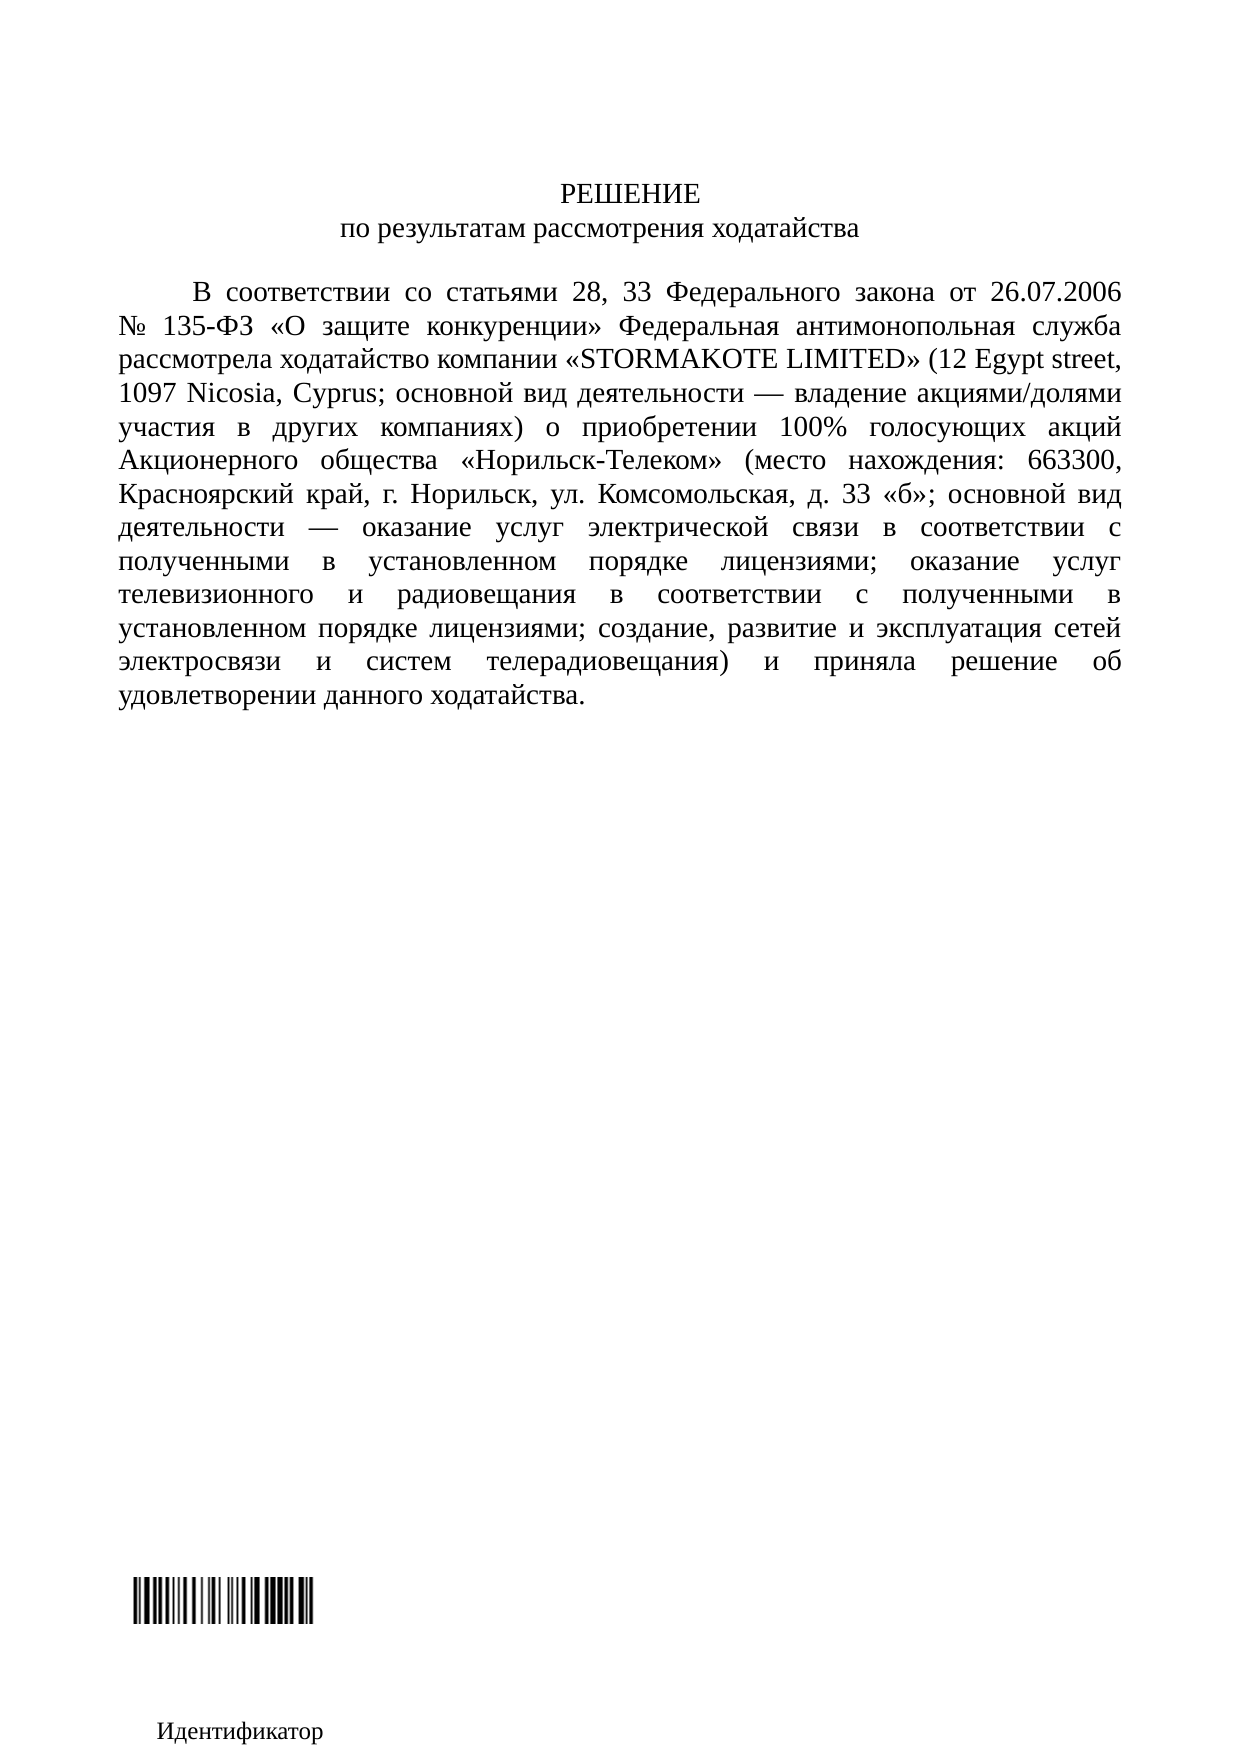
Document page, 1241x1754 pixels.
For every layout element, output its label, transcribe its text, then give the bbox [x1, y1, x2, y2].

text В соответствии со статьями 28, 33 Федерального закона от 26.07.2006 № 135-ФЗ «О защите конкуренции» Федеральная антимонопольная служба рассмотрела ходатайство компании «STORMAKOTE LIMITED» (12 Egypt street, 1097 Nicosia, Cyprus; основной вид деятельности — владение акциями/долями участия в других компаниях) о приобретении 100% голосующих акций Акционерного общества «Норильск-Телеком» (место нахождения: 663300, Красноярский край, г. Норильск, ул. Комсомольская, д. 33 «б»; основной вид деятельности — оказание услуг электрической связи в соответствии с полученными в установленном порядке лицензиями; оказание услуг телевизионного и радиовещания в соответствии с полученными в установленном порядке лицензиями; создание, развитие и эксплуатация сетей электросвязи и систем телерадиовещания) и приняла решение об удовлетворении данного ходатайства. [118, 274, 1122, 711]
text по результатам рассмотрения ходатайства [118, 210, 1122, 243]
text РЕШЕНИЕ [118, 176, 1122, 210]
picture [118, 1577, 331, 1624]
